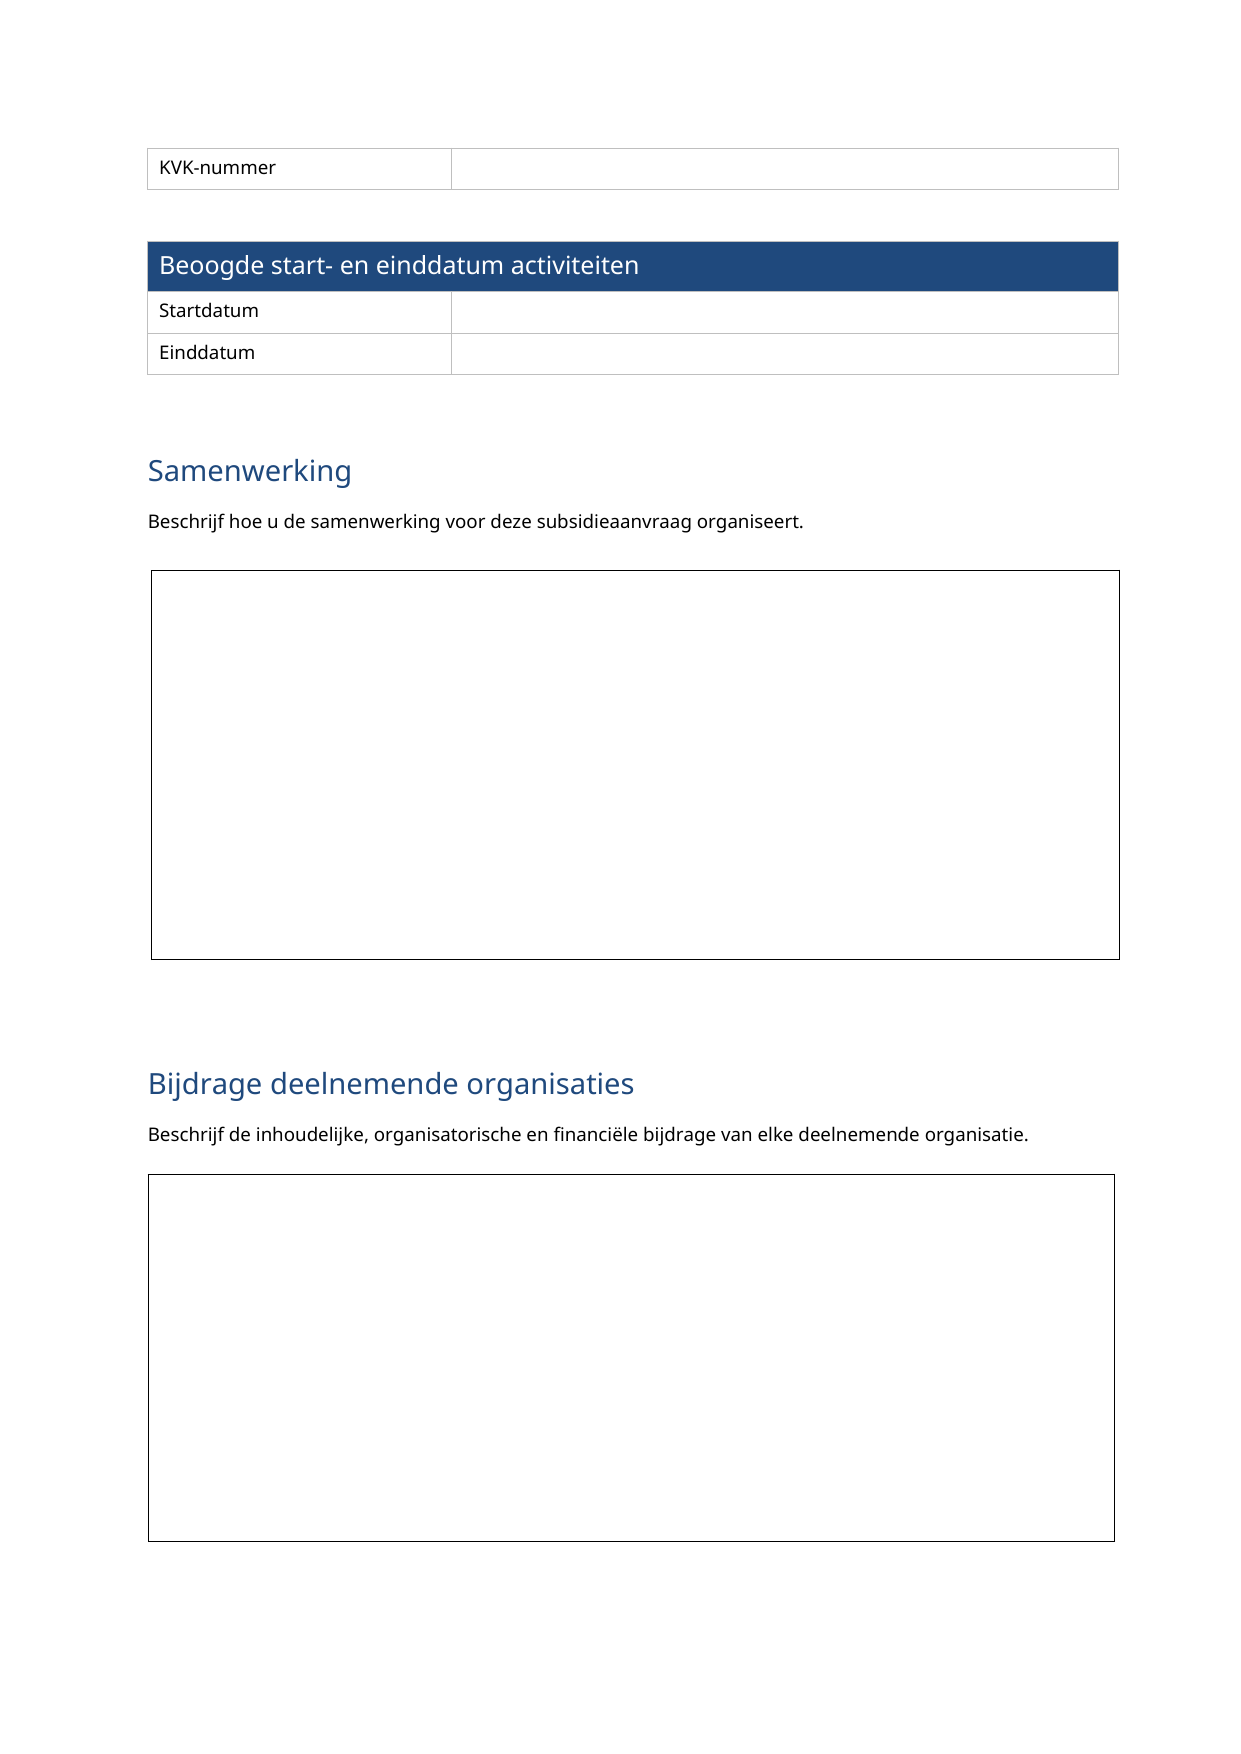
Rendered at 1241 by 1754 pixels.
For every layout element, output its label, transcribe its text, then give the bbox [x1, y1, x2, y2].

table_cell Startdatum [148, 292, 451, 332]
text Beschrijf hoe u de samenwerking voor deze subsidieaanvraag organiseert. [148, 508, 1092, 563]
table_cell [452, 149, 1118, 189]
subtitle Bijdrage deelnemende organisaties [148, 1064, 1092, 1103]
table_cell [452, 334, 1118, 374]
table_cell KVK-nummer [148, 149, 451, 189]
table_cell [452, 292, 1118, 332]
table_header Beoogde start- en einddatum activiteiten [148, 242, 1118, 291]
subtitle Samenwerking [148, 450, 1092, 490]
text [152, 571, 1119, 959]
table_cell Einddatum [148, 334, 451, 374]
text Beschrijf de inhoudelijke, organisatorische en financiële bijdrage van elke deelnemende organisatie. [148, 1122, 1092, 1147]
